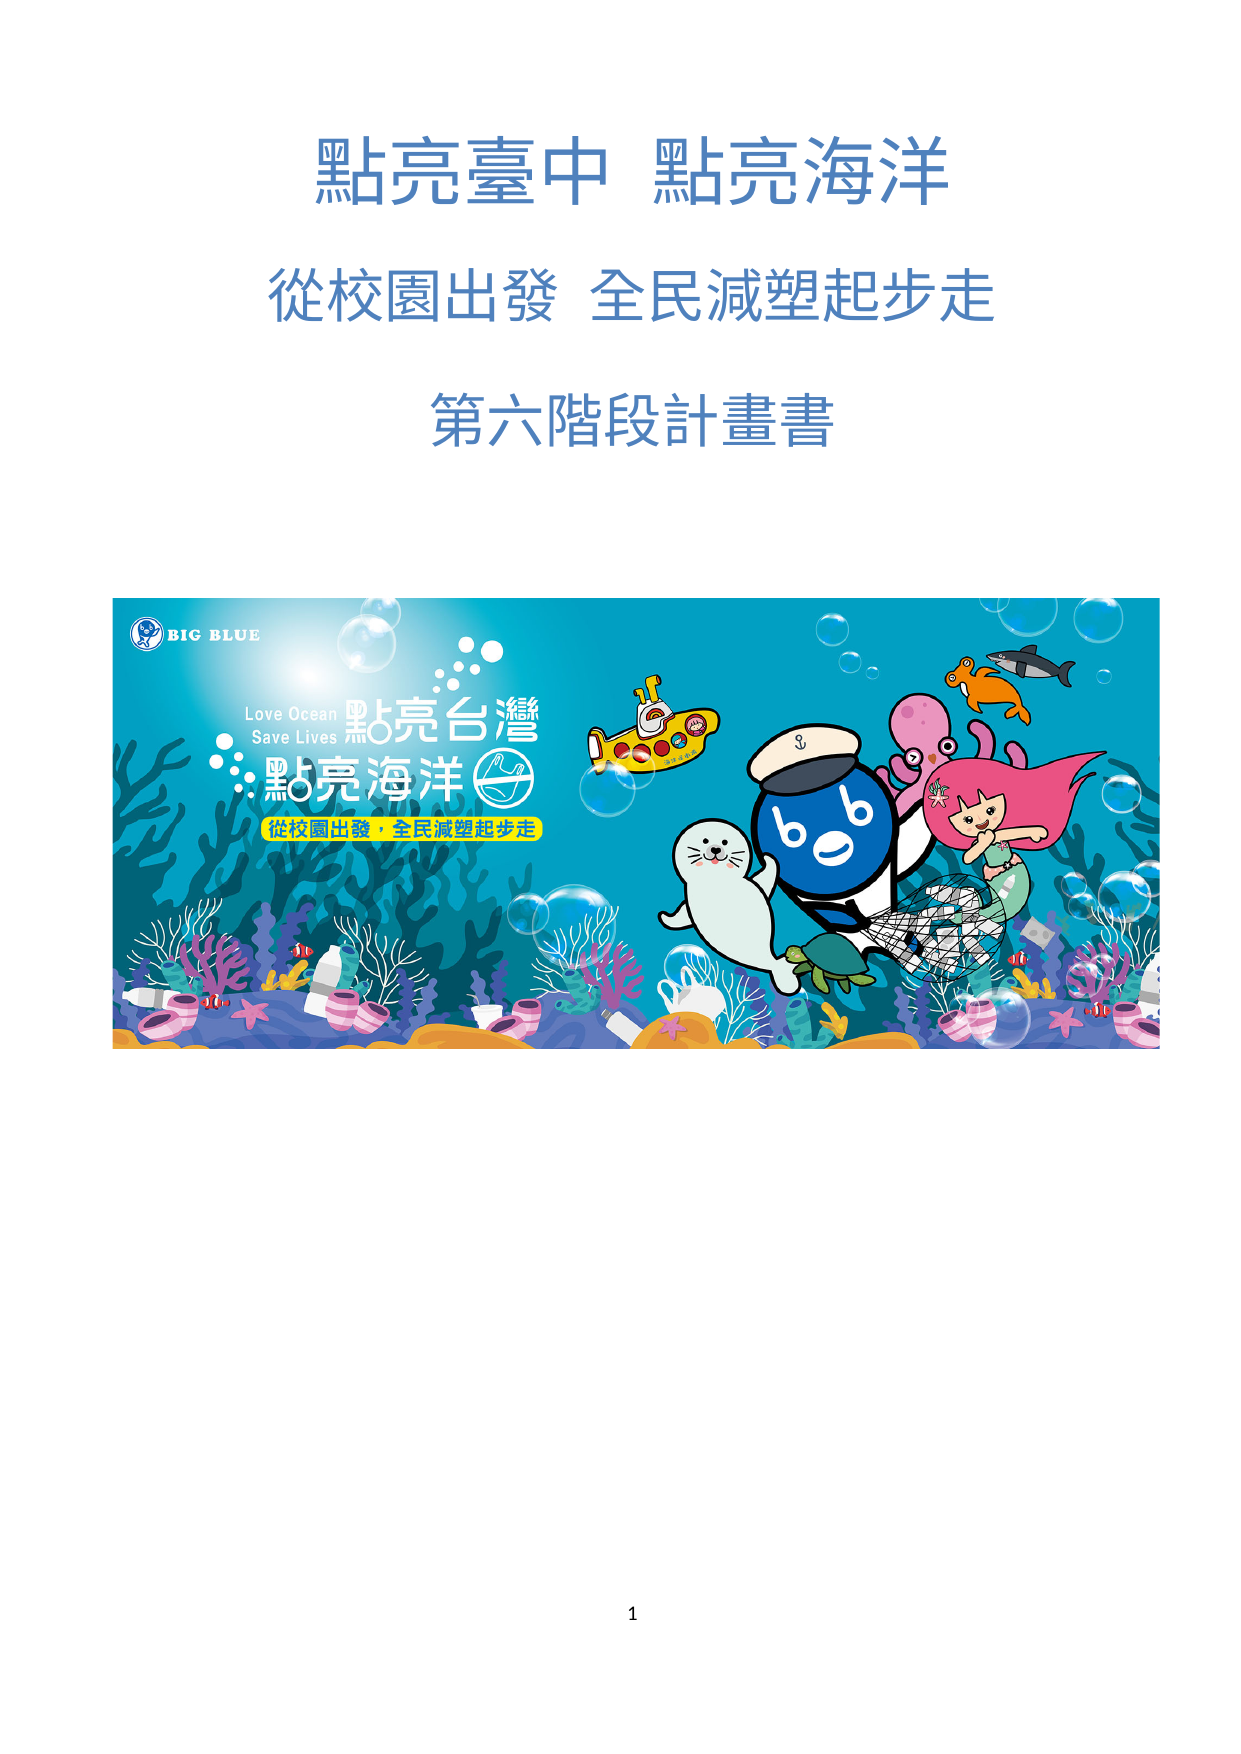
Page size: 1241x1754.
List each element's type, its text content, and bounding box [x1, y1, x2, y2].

text 從校園出發 全民減塑起步走 [112, 219, 1152, 344]
text 點亮臺中 點亮海洋 [112, 94, 1152, 219]
text 第六階段計畫書 [112, 344, 1152, 469]
